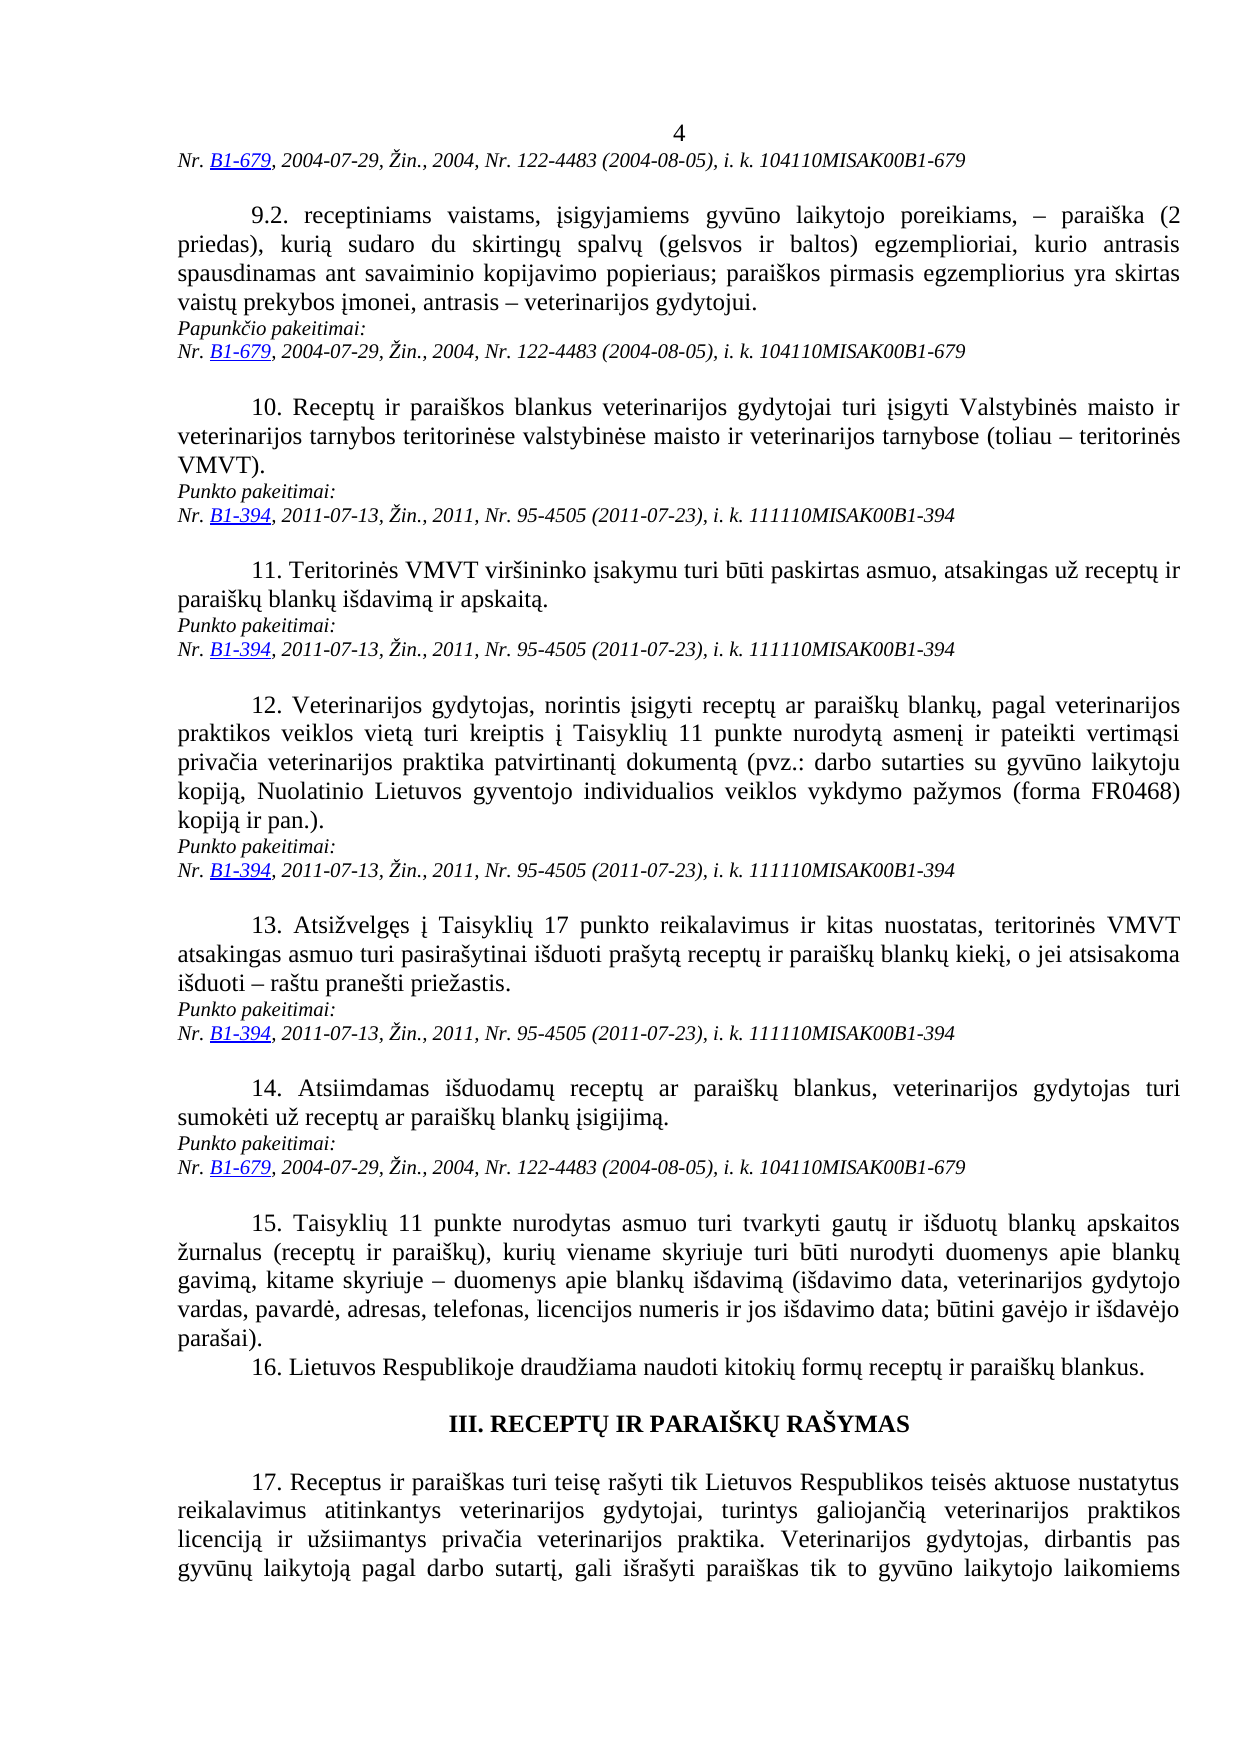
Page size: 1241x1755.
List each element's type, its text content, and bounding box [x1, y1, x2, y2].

text III. RECEPTŲ IR PARAIŠKŲ RAŠYMAS [177, 1409, 1181, 1438]
text Punkto pakeitimai: [177, 613, 1181, 637]
text 17. Receptus ir paraiškas turi teisę rašyti tik Lietuvos Respublikos teisės aktuose nustatytus reikalavimus atitinkantys veterinarijos gydytojai, turintys galiojančią veterinarijos praktikos licenciją ir užsiimantys privačia veterinarijos praktika. Veterinarijos gydytojas, dirbantis pas gyvūnų laikytoją pagal darbo sutartį, gali išrašyti paraiškas tik to gyvūno laikytojo laikomiems [177, 1467, 1181, 1582]
text Nr. B1-679, 2004-07-29, Žin., 2004, Nr. 122-4483 (2004-08-05), i. k. 104110MISAK00B1-679 [177, 1155, 1181, 1179]
text 15. Taisyklių 11 punkte nurodytas asmuo turi tvarkyti gautų ir išduotų blankų apskaitos žurnalus (receptų ir paraiškų), kurių viename skyriuje turi būti nurodyti duomenys apie blankų gavimą, kitame skyriuje – duomenys apie blankų išdavimą (išdavimo data, veterinarijos gydytojo vardas, pavardė, adresas, telefonas, licencijos numeris ir jos išdavimo data; būtini gavėjo ir išdavėjo parašai). [177, 1208, 1181, 1352]
text 9.2. receptiniams vaistams, įsigyjamiems gyvūno laikytojo poreikiams, – paraiška (2 priedas), kurią sudaro du skirtingų spalvų (gelsvos ir baltos) egzemplioriai, kurio antrasis spausdinamas ant savaiminio kopijavimo popieriaus; paraiškos pirmasis egzempliorius yra skirtas vaistų prekybos įmonei, antrasis – veterinarijos gydytojui. [177, 200, 1181, 315]
text 13. Atsižvelgęs į Taisyklių 17 punkto reikalavimus ir kitas nuostatas, teritorinės VMVT atsakingas asmuo turi pasirašytinai išduoti prašytą receptų ir paraiškų blankų kiekį, o jei atsisakoma išduoti – raštu pranešti priežastis. [177, 910, 1181, 997]
text Nr. B1-679, 2004-07-29, Žin., 2004, Nr. 122-4483 (2004-08-05), i. k. 104110MISAK00B1-679 [177, 148, 1181, 172]
text Punkto pakeitimai: [177, 833, 1181, 858]
text Nr. B1-394, 2011-07-13, Žin., 2011, Nr. 95-4505 (2011-07-23), i. k. 111110MISAK00B1-394 [177, 637, 1181, 661]
text 10. Receptų ir paraiškos blankus veterinarijos gydytojai turi įsigyti Valstybinės maisto ir veterinarijos tarnybos teritorinėse valstybinėse maisto ir veterinarijos tarnybose (toliau – teritorinės VMVT). [177, 392, 1181, 478]
text Nr. B1-394, 2011-07-13, Žin., 2011, Nr. 95-4505 (2011-07-23), i. k. 111110MISAK00B1-394 [177, 503, 1181, 527]
text 16. Lietuvos Respublikoje draudžiama naudoti kitokių formų receptų ir paraiškų blankus. [177, 1352, 1181, 1380]
text Papunkčio pakeitimai: [177, 315, 1181, 339]
text 12. Veterinarijos gydytojas, norintis įsigyti receptų ar paraiškų blankų, pagal veterinarijos praktikos veiklos vietą turi kreiptis į Taisyklių 11 punkte nurodytą asmenį ir pateikti vertimąsi privačia veterinarijos praktika patvirtinantį dokumentą (pvz.: darbo sutarties su gyvūno laikytoju kopiją, Nuolatinio Lietuvos gyventojo individualios veiklos vykdymo pažymos (forma FR0468) kopiją ir pan.). [177, 690, 1181, 833]
text 14. Atsiimdamas išduodamų receptų ar paraiškų blankus, veterinarijos gydytojas turi sumokėti už receptų ar paraiškų blankų įsigijimą. [177, 1073, 1181, 1131]
text Punkto pakeitimai: [177, 478, 1181, 503]
text 11. Teritorinės VMVT viršininko įsakymu turi būti paskirtas asmuo, atsakingas už receptų ir paraiškų blankų išdavimą ir apskaitą. [177, 555, 1181, 613]
text Nr. B1-394, 2011-07-13, Žin., 2011, Nr. 95-4505 (2011-07-23), i. k. 111110MISAK00B1-394 [177, 1021, 1181, 1045]
text Punkto pakeitimai: [177, 997, 1181, 1021]
text Punkto pakeitimai: [177, 1131, 1181, 1155]
text Nr. B1-394, 2011-07-13, Žin., 2011, Nr. 95-4505 (2011-07-23), i. k. 111110MISAK00B1-394 [177, 858, 1181, 882]
text Nr. B1-679, 2004-07-29, Žin., 2004, Nr. 122-4483 (2004-08-05), i. k. 104110MISAK00B1-679 [177, 339, 1181, 363]
